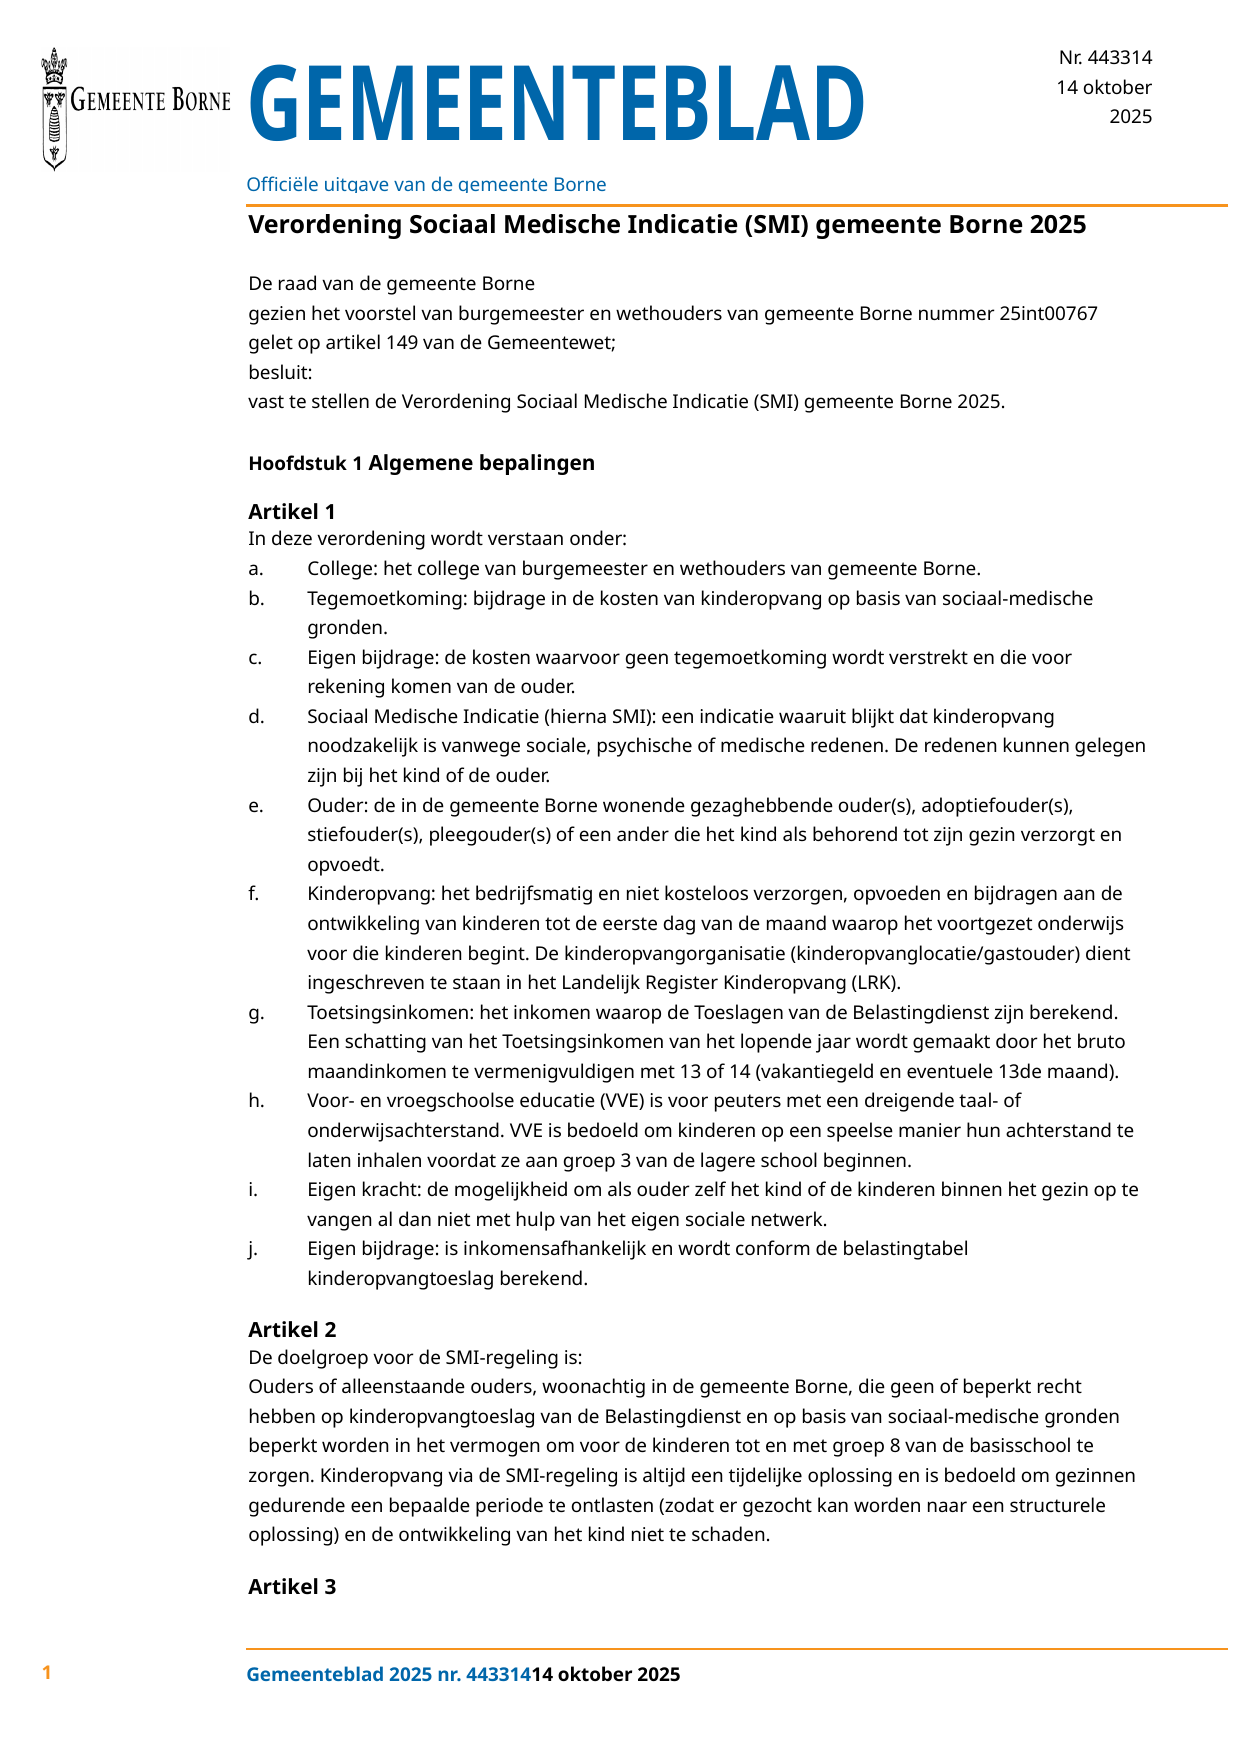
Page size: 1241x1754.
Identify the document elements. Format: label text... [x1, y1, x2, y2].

list Sociaal Medische Indicatie (hierna SMI): een indicatie waaruit blijkt dat kinderopvang noodzakelijk is vanwege sociale, psychische of medische redenen. De redenen kunnen gelegen zijn bij het kind of de ouder. [248, 703, 1152, 788]
list Ouder: de in de gemeente Borne wonende gezaghebbende ouder(s), adoptiefouder(s), stiefouder(s), pleegouder(s) of een ander die het kind als behorend tot zijn gezin verzorgt en opvoedt. [248, 792, 1152, 877]
text In deze verordening wordt verstaan onder: [248, 526, 1152, 551]
text De raad van de gemeente Borne [248, 270, 1152, 296]
list Tegemoetkoming: bijdrage in de kosten van kinderopvang op basis van sociaal-medische gronden. [248, 585, 1152, 640]
list Kinderopvang: het bedrijfsmatig en niet kosteloos verzorgen, opvoeden en bijdragen aan de ontwikkeling van kinderen tot de eerste dag van de maand waarop het voortgezet onderwijs voor die kinderen begint. De kinderopvangorganisatie (kinderopvanglocatie/gastouder) dient ingeschreven te staan in het Landelijk Register Kinderopvang (LRK). [248, 881, 1152, 995]
picture [41, 47, 231, 172]
text besluit: [248, 359, 1152, 385]
text Hoofdstuk 1 Algemene bepalingen [248, 448, 1152, 476]
text Verordening Sociaal Medische Indicatie (SMI) gemeente Borne 2025 [248, 207, 1152, 241]
text vast te stellen de Verordening Sociaal Medische Indicatie (SMI) gemeente Borne 2025. [248, 389, 1152, 414]
list College: het college van burgemeester en wethouders van gemeente Borne. [248, 555, 1152, 581]
text gezien het voorstel van burgemeester en wethouders van gemeente Borne nummer 25int00767 [248, 300, 1152, 326]
list Eigen kracht: de mogelijkheid om als ouder zelf het kind of de kinderen binnen het gezin op te vangen al dan niet met hulp van het eigen sociale netwerk. [248, 1176, 1152, 1232]
text Ouders of alleenstaande ouders, woonachtig in de gemeente Borne, die geen of beperkt recht hebben op kinderopvangtoeslag van de Belastingdienst en op basis van sociaal-medische gronden beperkt worden in het vermogen om voor de kinderen tot en met groep 8 van de basisschool te zorgen. Kinderopvang via de SMI-regeling is altijd een tijdelijke oplossing en is bedoeld om gezinnen gedurende een bepaalde periode te ontlasten (zodat er gezocht kan worden naar een structurele oplossing) en de ontwikkeling van het kind niet te schaden. [248, 1373, 1152, 1547]
list Eigen bijdrage: is inkomensafhankelijk en wordt conform de belastingtabel kinderopvangtoeslag berekend. [248, 1236, 1152, 1291]
list Voor- en vroegschoolse educatie (VVE) is voor peuters met een dreigende taal- of onderwijsachterstand. VVE is bedoeld om kinderen op een speelse manier hun achterstand te laten inhalen voordat ze aan groep 3 van de lagere school beginnen. [248, 1088, 1152, 1172]
list Eigen bijdrage: de kosten waarvoor geen tegemoetkoming wordt verstrekt en die voor rekening komen van de ouder. [248, 644, 1152, 699]
list Toetsingsinkomen: het inkomen waarop de Toeslagen van de Belastingdienst zijn berekend. Een schatting van het Toetsingsinkomen van het lopende jaar wordt gemaakt door het bruto maandinkomen te vermenigvuldigen met 13 of 14 (vakantiegeld en eventuele 13de maand). [248, 999, 1152, 1084]
text De doelgroep voor de SMI-regeling is: [248, 1344, 1152, 1370]
text Artikel 3 [248, 1572, 1152, 1600]
text Artikel 1 [248, 497, 1152, 526]
text Artikel 2 [248, 1316, 1152, 1344]
text gelet op artikel 149 van de Gemeentewet; [248, 329, 1152, 355]
